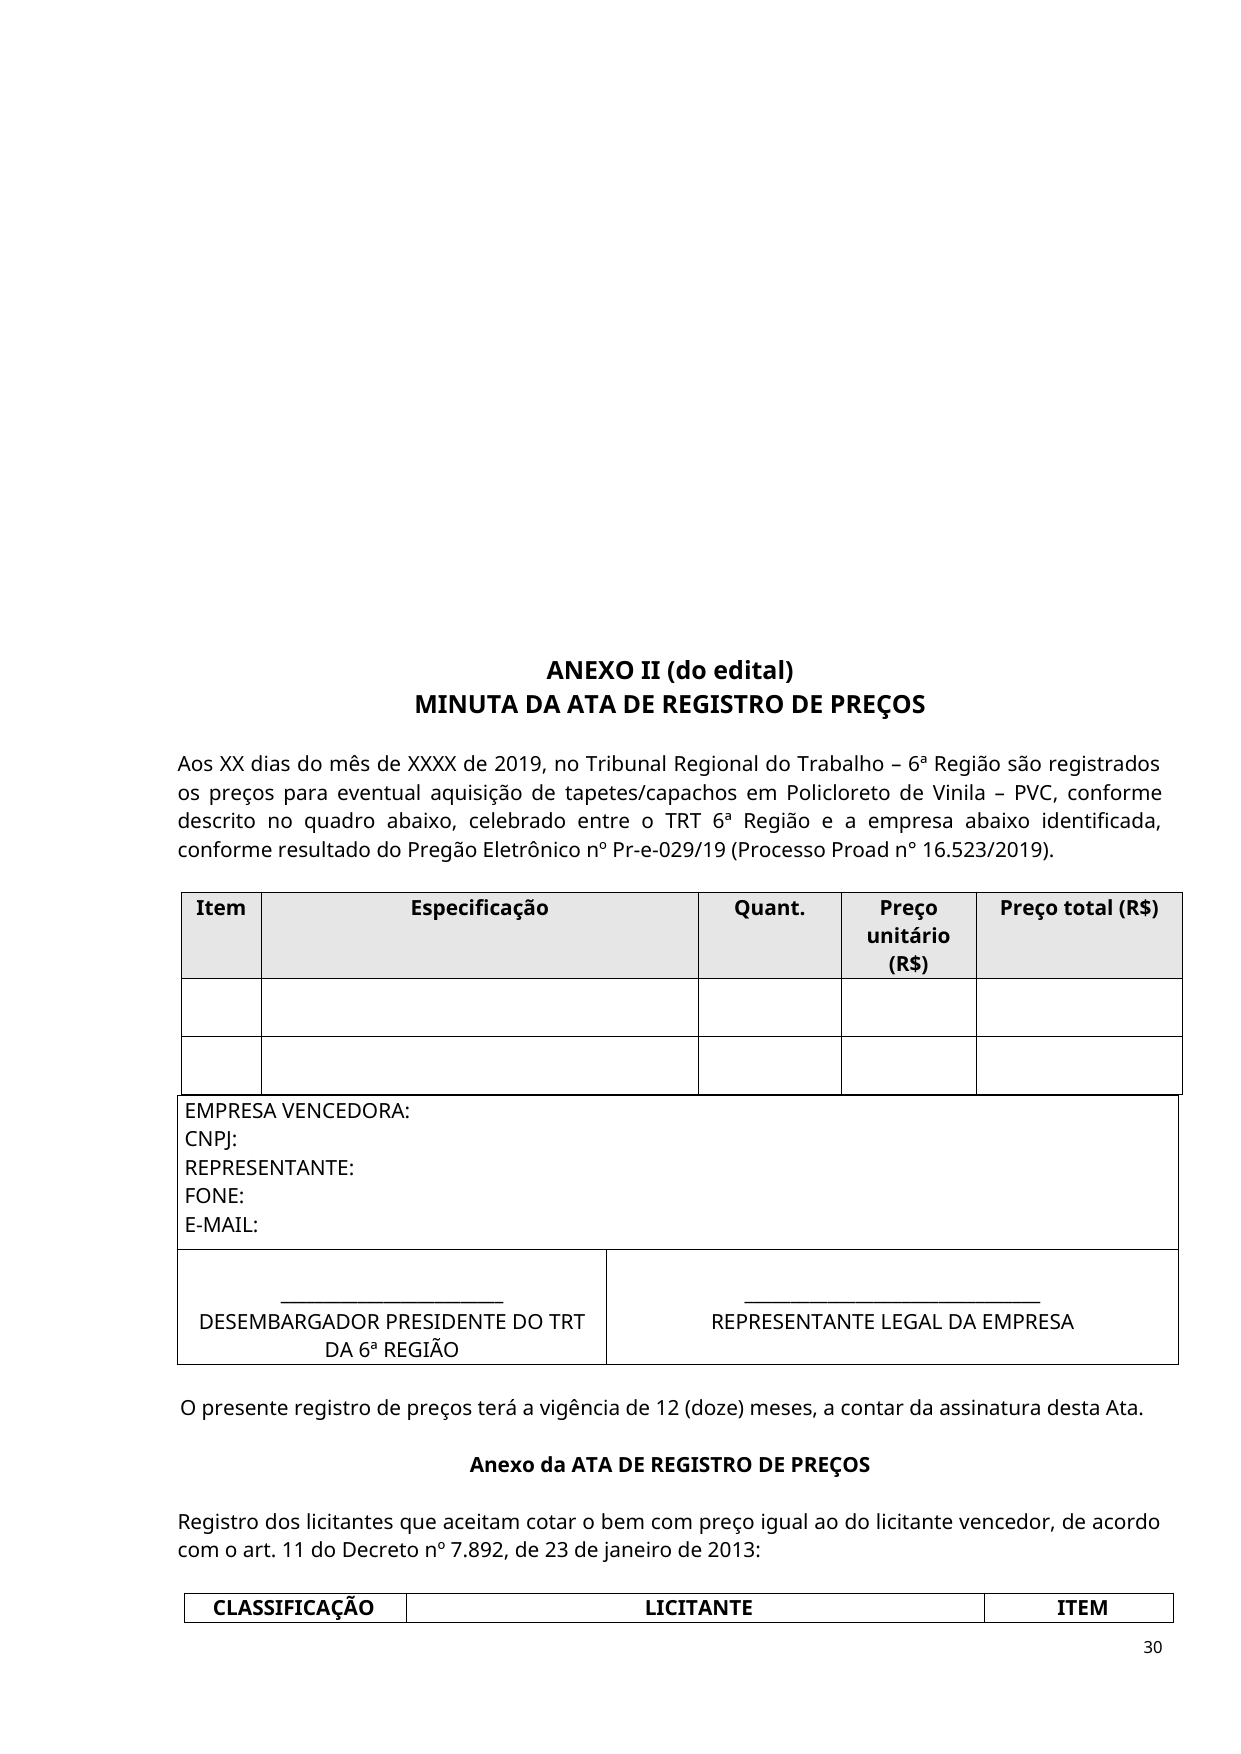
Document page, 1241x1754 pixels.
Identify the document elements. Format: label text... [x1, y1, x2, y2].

table_header Quant. [699, 893, 841, 978]
table_cell [977, 1037, 1182, 1094]
table_cell [842, 979, 976, 1036]
table_cell [262, 1037, 698, 1094]
table_cell [842, 1037, 976, 1094]
table_cell [182, 1037, 261, 1094]
text Anexo da ATA DE REGISTRO DE PREÇOS [177, 1450, 1163, 1479]
table_header Preço total (R$) [977, 893, 1182, 978]
table_header ITEM [985, 1594, 1173, 1622]
table_header LICITANTE [407, 1594, 984, 1622]
table_cell __________________________ DESEMBARGADOR PRESIDENTE DO TRT DA 6ª REGIÃO [178, 1250, 606, 1364]
text Aos XX dias do mês de XXXX de 2019, no Tribunal Regional do Trabalho – 6ª Região são registrados os preços para eventual aquisição de tapetes/capachos em Policloreto de Vinila – PVC, conforme descrito no quadro abaixo, celebrado entre o TRT 6ª Região e a empresa abaixo identificada, conforme resultado do Pregão Eletrônico nº Pr-e-029/19 (Processo Proad n° 16.523/2019). [177, 749, 1162, 863]
text ANEXO II (do edital) [177, 653, 1162, 687]
table_header Especificação [262, 893, 698, 978]
table_header Preço unitário (R$) [842, 893, 976, 978]
text Registro dos licitantes que aceitam cotar o bem com preço igual ao do licitante vencedor, de acordo com o art. 11 do Decreto nº 7.892, de 23 de janeiro de 2013: [177, 1507, 1163, 1564]
table_cell [182, 979, 261, 1036]
table_header EMPRESA VENCEDORA: CNPJ: REPRESENTANTE: FONE: E-MAIL: [178, 1096, 1178, 1249]
table_header CLASSIFICAÇÃO [185, 1594, 406, 1622]
table_cell [977, 979, 1182, 1036]
text O presente registro de preços terá a vigência de 12 (doze) meses, a contar da assinatura desta Ata. [180, 1393, 1160, 1422]
text MINUTA DA ATA DE REGISTRO DE PREÇOS [177, 687, 1162, 721]
table_cell [699, 1037, 841, 1094]
table_header Item [182, 893, 261, 978]
table_cell [262, 979, 698, 1036]
table_cell ________________________________ REPRESENTANTE LEGAL DA EMPRESA [607, 1250, 1178, 1364]
table_cell [699, 979, 841, 1036]
